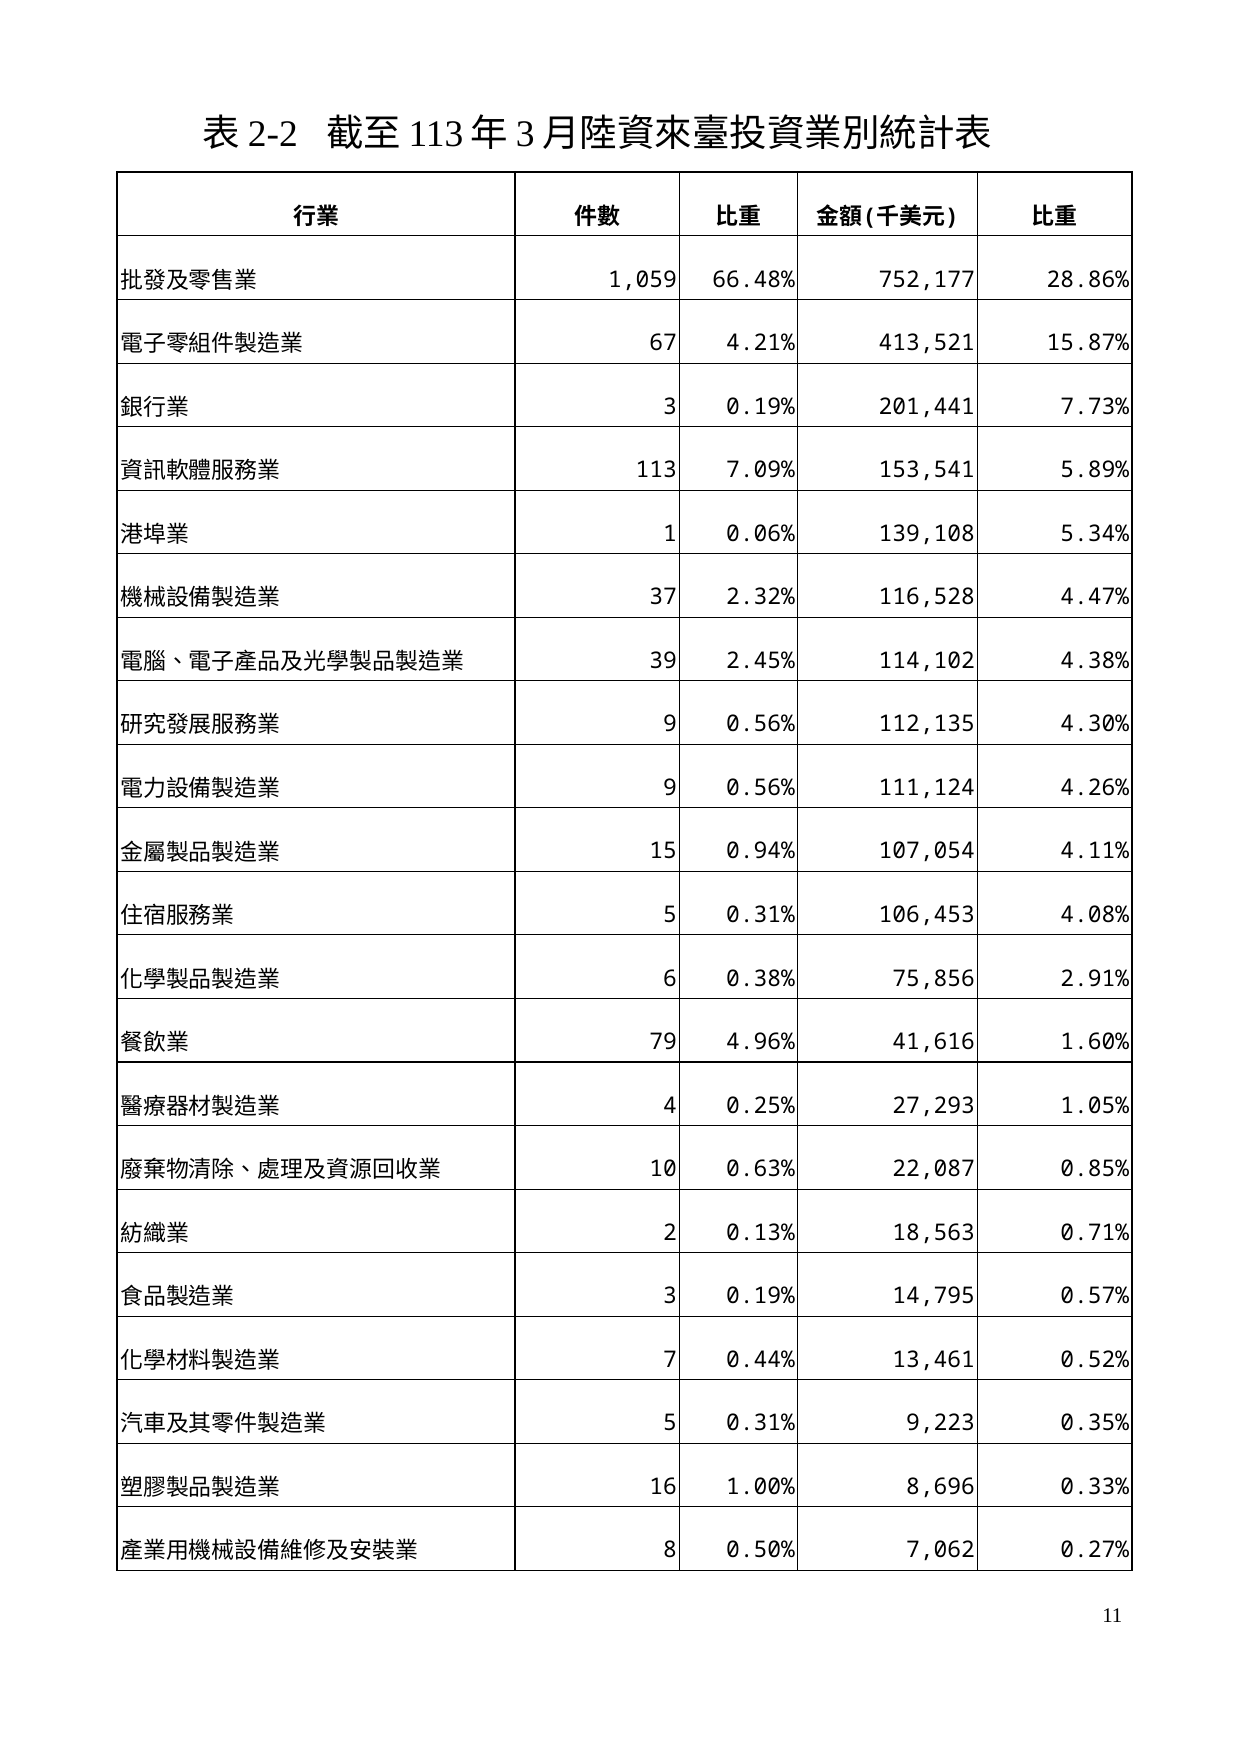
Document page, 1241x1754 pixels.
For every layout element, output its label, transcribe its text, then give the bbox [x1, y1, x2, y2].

table_cell 電腦、電子產品及光學製品製造業 [118, 618, 514, 680]
table_cell 7.09% [680, 427, 797, 489]
table_cell 41,616 [798, 999, 977, 1061]
table_cell 153,541 [798, 427, 977, 489]
table_cell 4.11% [978, 808, 1131, 871]
table_cell 10 [516, 1126, 679, 1188]
table_cell 電子零組件製造業 [118, 300, 514, 362]
table_cell 0.19% [680, 1253, 797, 1316]
table_cell 18,563 [798, 1190, 977, 1252]
table_cell 醫療器材製造業 [118, 1063, 514, 1125]
table_cell 0.56% [680, 681, 797, 744]
table_cell 9 [516, 745, 679, 807]
table_cell 15.87% [978, 300, 1131, 362]
table_cell 0.52% [978, 1317, 1131, 1379]
table_cell 1 [516, 491, 679, 553]
table_cell 紡織業 [118, 1190, 514, 1252]
table_header 件數 [516, 173, 679, 235]
table_cell 0.19% [680, 364, 797, 426]
table_cell 化學製品製造業 [118, 935, 514, 998]
table_cell 5.89% [978, 427, 1131, 489]
table_cell 15 [516, 808, 679, 871]
table_cell 0.35% [978, 1380, 1131, 1443]
table_header 比重 [680, 173, 797, 235]
table_cell 0.71% [978, 1190, 1131, 1252]
table_cell 4.47% [978, 554, 1131, 617]
table_cell 28.86% [978, 236, 1131, 299]
table_cell 住宿服務業 [118, 872, 514, 934]
table_cell 4 [516, 1063, 679, 1125]
table_cell 5 [516, 872, 679, 934]
table_cell 75,856 [798, 935, 977, 998]
table_cell 112,135 [798, 681, 977, 744]
table_cell 0.13% [680, 1190, 797, 1252]
table_cell 0.38% [680, 935, 797, 998]
table_cell 電力設備製造業 [118, 745, 514, 807]
table_cell 0.06% [680, 491, 797, 553]
table_cell 139,108 [798, 491, 977, 553]
table_cell 4.96% [680, 999, 797, 1061]
table_cell 67 [516, 300, 679, 362]
table_cell 0.85% [978, 1126, 1131, 1188]
table_cell 3 [516, 1253, 679, 1316]
table_cell 1.05% [978, 1063, 1131, 1125]
table_cell 4.21% [680, 300, 797, 362]
table_cell 8,696 [798, 1444, 977, 1506]
table_cell 16 [516, 1444, 679, 1506]
table_cell 8 [516, 1507, 679, 1570]
table_cell 資訊軟體服務業 [118, 427, 514, 489]
table_cell 汽車及其零件製造業 [118, 1380, 514, 1443]
table_cell 14,795 [798, 1253, 977, 1316]
table_cell 5 [516, 1380, 679, 1443]
table_cell 機械設備製造業 [118, 554, 514, 617]
table_cell 3 [516, 364, 679, 426]
table_cell 1,059 [516, 236, 679, 299]
table_cell 22,087 [798, 1126, 977, 1188]
table_cell 201,441 [798, 364, 977, 426]
table_cell 金屬製品製造業 [118, 808, 514, 871]
table_cell 0.56% [680, 745, 797, 807]
table_cell 0.31% [680, 1380, 797, 1443]
table_cell 39 [516, 618, 679, 680]
table_cell 9 [516, 681, 679, 744]
table_cell 37 [516, 554, 679, 617]
table_cell 產業用機械設備維修及安裝業 [118, 1507, 514, 1570]
table_cell 0.27% [978, 1507, 1131, 1570]
table_header 金額(千美元) [798, 173, 977, 235]
table_cell 廢棄物清除、處理及資源回收業 [118, 1126, 514, 1188]
table_cell 116,528 [798, 554, 977, 617]
table_cell 79 [516, 999, 679, 1061]
table_cell 0.63% [680, 1126, 797, 1188]
table_cell 4.08% [978, 872, 1131, 934]
table_cell 114,102 [798, 618, 977, 680]
table_cell 銀行業 [118, 364, 514, 426]
table_cell 4.26% [978, 745, 1131, 807]
table_cell 106,453 [798, 872, 977, 934]
table_header 比重 [978, 173, 1131, 235]
table_cell 批發及零售業 [118, 236, 514, 299]
table_cell 0.57% [978, 1253, 1131, 1316]
table_cell 752,177 [798, 236, 977, 299]
table_cell 港埠業 [118, 491, 514, 553]
table_cell 1.60% [978, 999, 1131, 1061]
table_cell 餐飲業 [118, 999, 514, 1061]
table_cell 0.25% [680, 1063, 797, 1125]
table_cell 107,054 [798, 808, 977, 871]
table_cell 0.33% [978, 1444, 1131, 1506]
table_cell 66.48% [680, 236, 797, 299]
table_cell 413,521 [798, 300, 977, 362]
table_cell 0.31% [680, 872, 797, 934]
table_cell 1.00% [680, 1444, 797, 1506]
table_cell 塑膠製品製造業 [118, 1444, 514, 1506]
table_cell 化學材料製造業 [118, 1317, 514, 1379]
table_cell 9,223 [798, 1380, 977, 1443]
table_cell 4.30% [978, 681, 1131, 744]
table_cell 2 [516, 1190, 679, 1252]
table_cell 食品製造業 [118, 1253, 514, 1316]
text 表2-2 截至113年3月陸資來臺投資業別統計表 [118, 89, 1122, 151]
table_cell 13,461 [798, 1317, 977, 1379]
table_cell 2.45% [680, 618, 797, 680]
table_cell 2.32% [680, 554, 797, 617]
table_cell 113 [516, 427, 679, 489]
table_cell 27,293 [798, 1063, 977, 1125]
table_cell 111,124 [798, 745, 977, 807]
table_cell 0.50% [680, 1507, 797, 1570]
table_cell 2.91% [978, 935, 1131, 998]
table_cell 0.44% [680, 1317, 797, 1379]
table_cell 7,062 [798, 1507, 977, 1570]
table_cell 4.38% [978, 618, 1131, 680]
table_header 行業 [118, 173, 514, 235]
table_cell 6 [516, 935, 679, 998]
table_cell 0.94% [680, 808, 797, 871]
table_cell 研究發展服務業 [118, 681, 514, 744]
table_cell 5.34% [978, 491, 1131, 553]
table_cell 7.73% [978, 364, 1131, 426]
table_cell 7 [516, 1317, 679, 1379]
